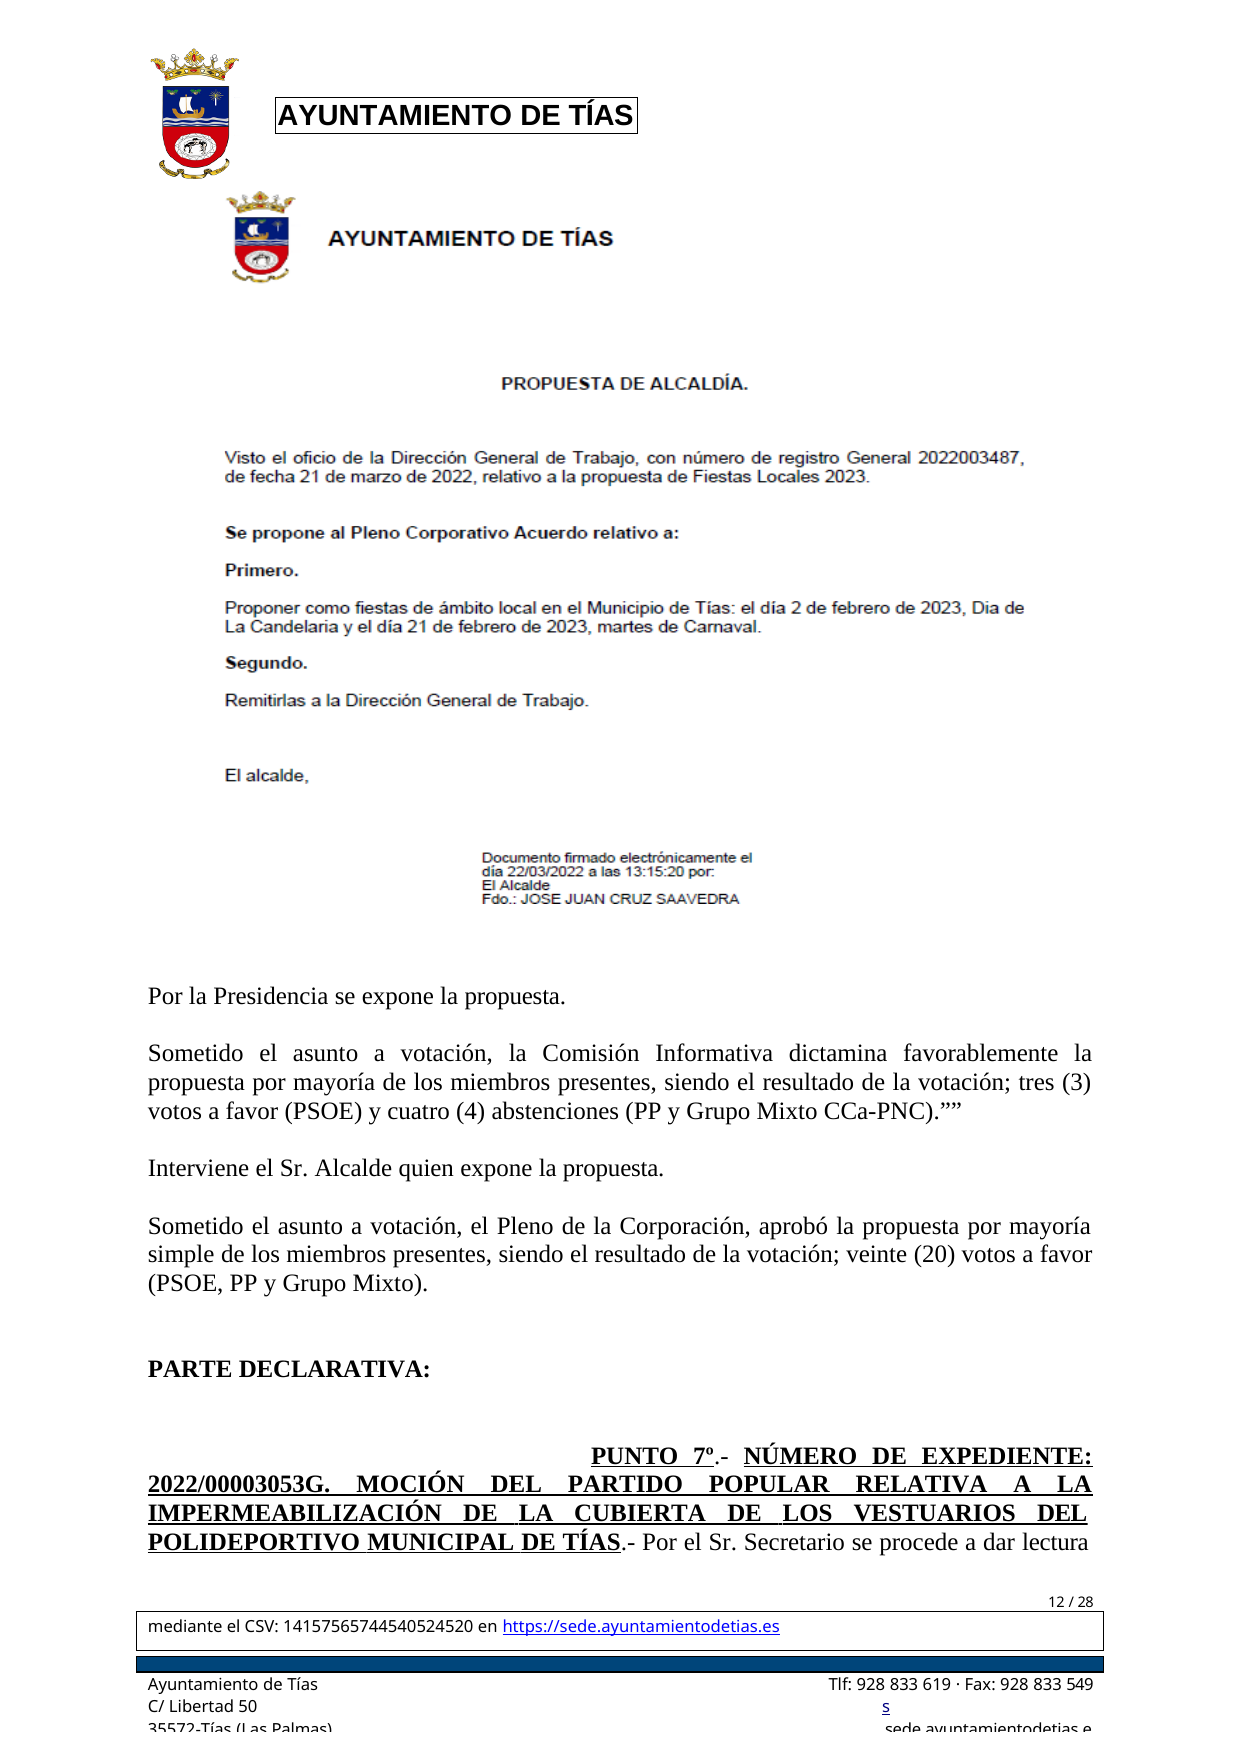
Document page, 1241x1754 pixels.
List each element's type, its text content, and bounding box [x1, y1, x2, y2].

text Sometido el asunto a votación, la Comisión Informativa dictamina favorablemente la propuesta por mayoría de los miembros presentes, siendo el resultado de la votación; tres (3) votos a favor (PSOE) y cuatro (4) abstenciones (PP y Grupo Mixto CCa-PNC).”” [148, 1038, 1093, 1124]
picture [224, 191, 1025, 904]
subtitle PUNTO 7º.- NÚMERO DE EXPEDIENTE: 2022/00003053G. MOCIÓN DEL PARTIDO POPULAR RELATIVA A LA [148, 1441, 1093, 1494]
subtitle IMPERMEABILIZACIÓN DE LA CUBIERTA DE LOS VESTUARIOS DEL [148, 1496, 1093, 1527]
text Interviene el Sr. Alcalde quien expone la propuesta. [148, 1153, 1105, 1182]
text Sometido el asunto a votación, el Pleno de la Corporación, aprobó la propuesta por mayoría simple de los miembros presentes, siendo el resultado de la votación; veinte (20) votos a favor (PSOE, PP y Grupo Mixto). [148, 1211, 1093, 1297]
subtitle PARTE DECLARATIVA: [148, 1354, 1105, 1383]
picture [150, 48, 241, 179]
text Por la Presidencia se expone la propuesta. [148, 981, 1105, 1009]
text POLIDEPORTIVO MUNICIPAL DE TÍAS.- Por el Sr. Secretario se procede a dar lectura [148, 1527, 1105, 1556]
